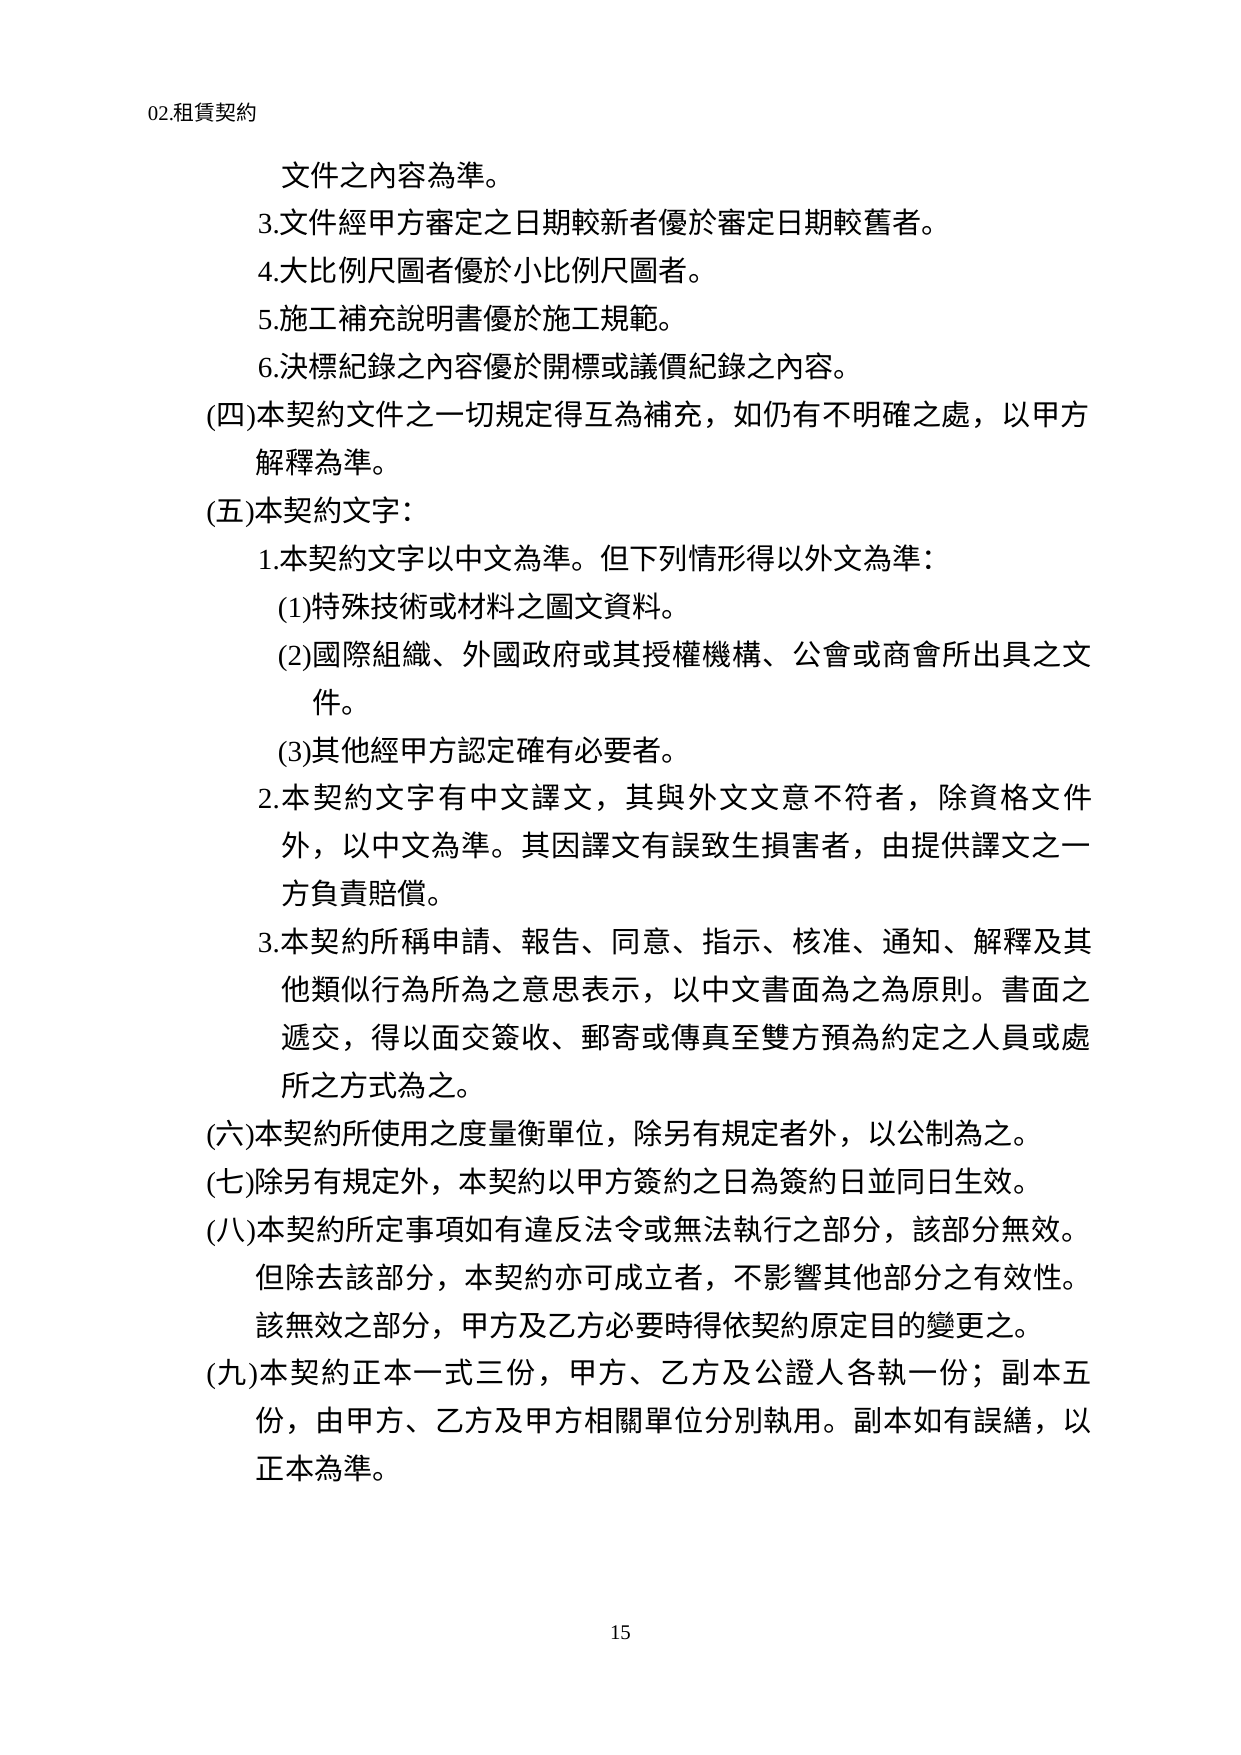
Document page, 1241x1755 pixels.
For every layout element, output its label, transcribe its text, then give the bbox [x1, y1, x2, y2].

text (九)本契約正本一式三份，甲方、乙方及公證人各執一份；副本五份，由甲方、乙方及甲方相關單位分別執用。副本如有誤繕，以正本為準。 [206, 1346, 1093, 1489]
text 1.本契約文字以中文為準。但下列情形得以外文為準： [258, 531, 1093, 579]
text 文件之內容為準。 [258, 148, 1093, 196]
text 6.決標紀錄之內容優於開標或議價紀錄之內容。 [258, 339, 1093, 387]
text (2)國際組織、外國政府或其授權機構、公會或商會所出具之文件。 [278, 627, 1093, 723]
text (八)本契約所定事項如有違反法令或無法執行之部分，該部分無效。但除去該部分，本契約亦可成立者，不影響其他部分之有效性。該無效之部分，甲方及乙方必要時得依契約原定目的變更之。 [206, 1202, 1093, 1346]
text 2.本契約文字有中文譯文，其與外文文意不符者，除資格文件外，以中文為準。其因譯文有誤致生損害者，由提供譯文之一方負責賠償。 [258, 771, 1093, 914]
text 5.施工補充說明書優於施工規範。 [258, 291, 1093, 339]
text (七)除另有規定外，本契約以甲方簽約之日為簽約日並同日生效。 [206, 1154, 1093, 1202]
text (1)特殊技術或材料之圖文資料。 [278, 579, 1093, 627]
text (五)本契約文字： [206, 483, 1093, 531]
text (3)其他經甲方認定確有必要者。 [278, 723, 1093, 771]
text 3.本契約所稱申請、報告、同意、指示、核准、通知、解釋及其他類似行為所為之意思表示，以中文書面為之為原則。書面之遞交，得以面交簽收、郵寄或傳真至雙方預為約定之人員或處所之方式為之。 [258, 914, 1093, 1106]
text 3.文件經甲方審定之日期較新者優於審定日期較舊者。 [258, 196, 1093, 243]
text (六)本契約所使用之度量衡單位，除另有規定者外，以公制為之。 [206, 1106, 1093, 1154]
text 4.大比例尺圖者優於小比例尺圖者。 [258, 243, 1093, 291]
text (四)本契約文件之一切規定得互為補充，如仍有不明確之處，以甲方解釋為準。 [206, 387, 1093, 483]
